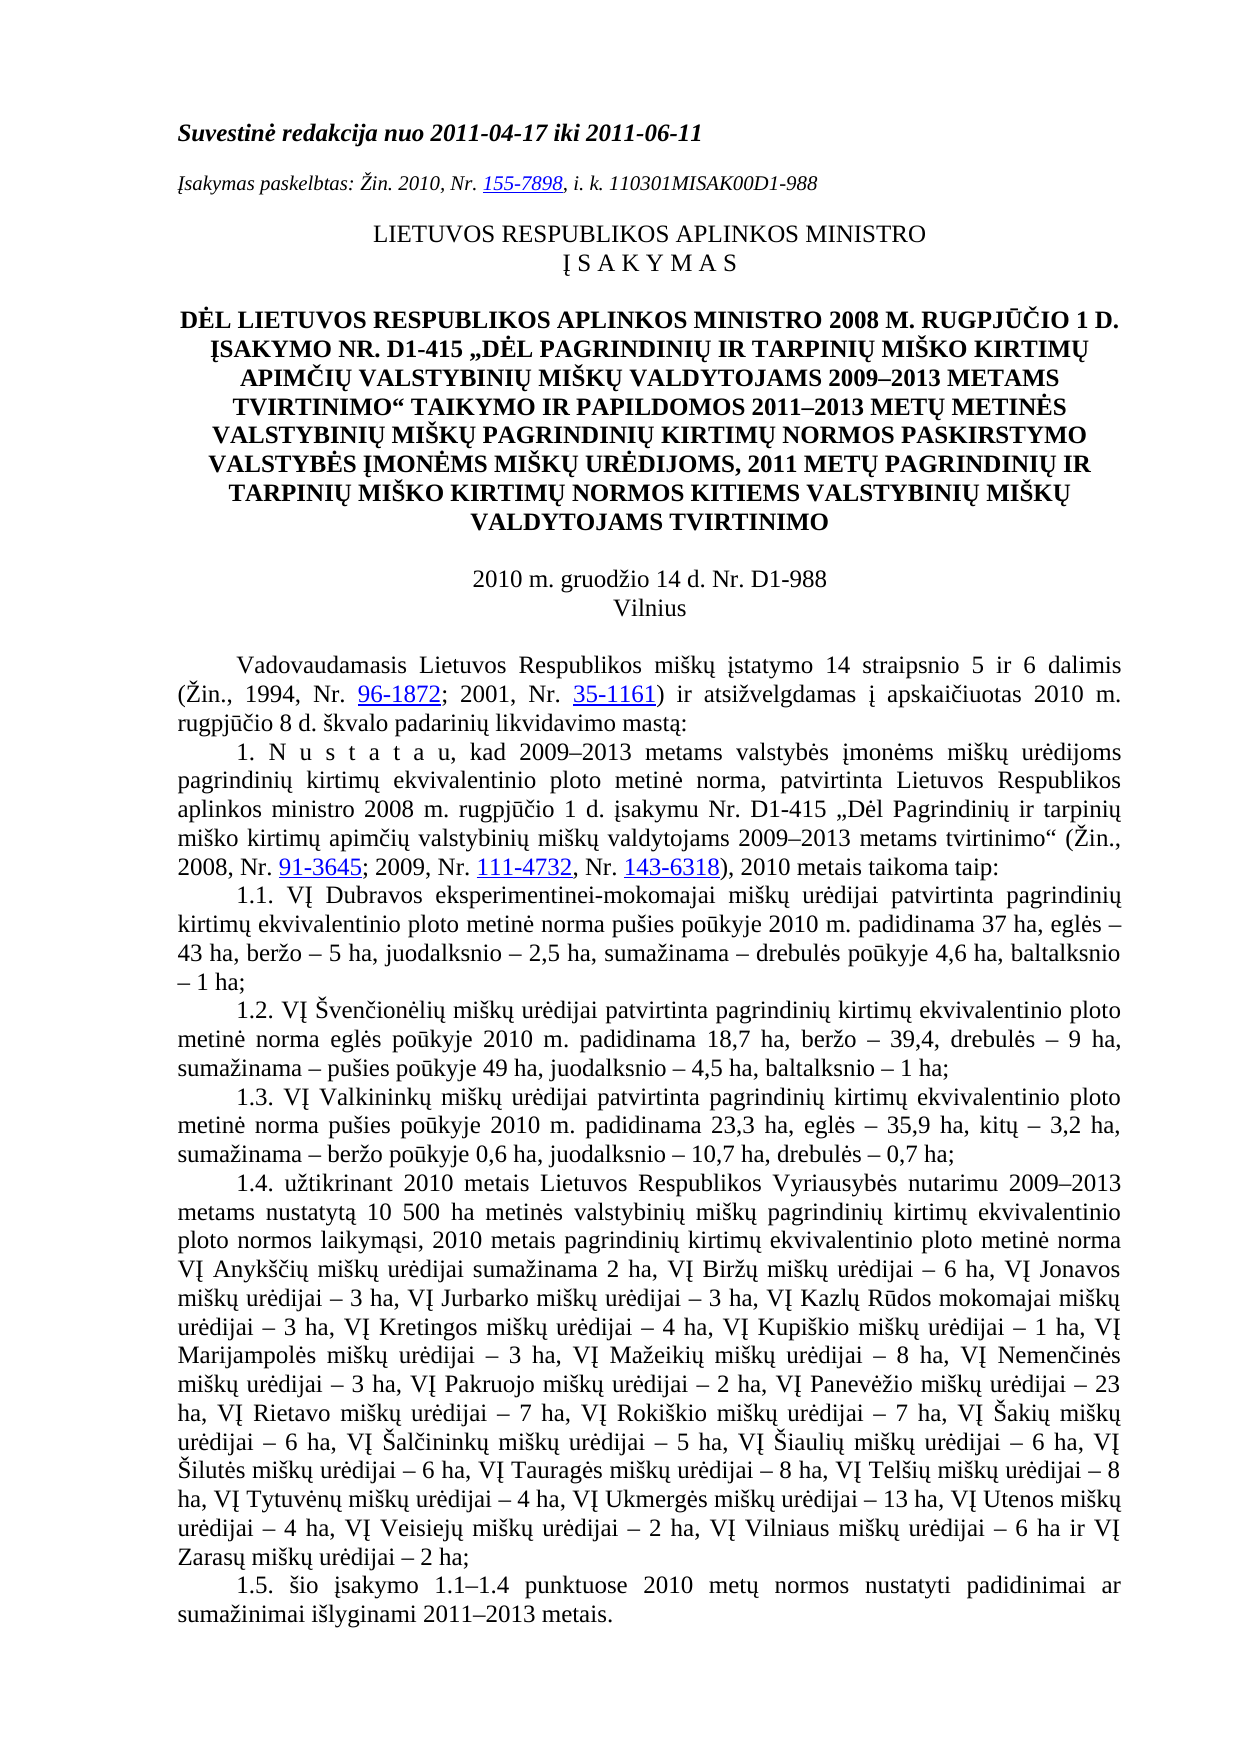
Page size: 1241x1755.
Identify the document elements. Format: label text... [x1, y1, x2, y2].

text LIETUVOS RESPUBLIKOS APLINKOS MINISTRO [177, 219, 1122, 248]
text Vilnius [177, 593, 1122, 622]
text 2010 m. gruodžio 14 d. Nr. D1-988 [177, 564, 1122, 593]
text 1.2. VĮ Švenčionėlių miškų urėdijai patvirtinta pagrindinių kirtimų ekvivalentinio ploto metinė norma eglės poūkyje 2010 m. padidinama 18,7 ha, beržo – 39,4, drebulės – 9 ha, sumažinama – pušies poūkyje 49 ha, juodalksnio – 4,5 ha, baltalksnio – 1 ha; [177, 995, 1122, 1082]
text 1.5. šio įsakymo 1.1–1.4 punktuose 2010 metų normos nustatyti padidinimai ar sumažinimai išlyginami 2011–2013 metais. [177, 1570, 1122, 1628]
text Suvestinė redakcija nuo 2011-04-17 iki 2011-06-11 [177, 118, 1122, 147]
text DĖL Lietuvos Respublikos Aplinkos ministro 2008 M. rugpjūčio 1 d. įsakymo Nr. d1-415 „Dėl pagrindinių ir tarpinių miško kirtimų apimčių valstybinių miškų valdytojams 2009–2013 metams tvirtinimo“ taikymo ir papildomos 2011–2013 metų metinės valstybinių miškų pagrindinių kirtimų normos paskirstymo valstybės įmonėms miškų urėdijoms, 2011 metų pagrindinių ir tarpinių miško kirtimų NORMOS kitiems valstybinių miškų valdytojams tvirtinimo [177, 305, 1122, 535]
text Įsakymas paskelbtas: Žin. 2010, Nr. 155-7898, i. k. 110301MISAK00D1-988 [177, 171, 1122, 195]
text 1.4. užtikrinant 2010 metais Lietuvos Respublikos Vyriausybės nutarimu 2009–2013 metams nustatytą 10 500 ha metinės valstybinių miškų pagrindinių kirtimų ekvivalentinio ploto normos laikymąsi, 2010 metais pagrindinių kirtimų ekvivalentinio ploto metinė norma VĮ Anykščių miškų urėdijai sumažinama 2 ha, VĮ Biržų miškų urėdijai – 6 ha, VĮ Jonavos miškų urėdijai – 3 ha, VĮ Jurbarko miškų urėdijai – 3 ha, VĮ Kazlų Rūdos mokomajai miškų urėdijai – 3 ha, VĮ Kretingos miškų urėdijai – 4 ha, VĮ Kupiškio miškų urėdijai – 1 ha, VĮ Marijampolės miškų urėdijai – 3 ha, VĮ Mažeikių miškų urėdijai – 8 ha, VĮ Nemenčinės miškų urėdijai – 3 ha, VĮ Pakruojo miškų urėdijai – 2 ha, VĮ Panevėžio miškų urėdijai – 23 ha, VĮ Rietavo miškų urėdijai – 7 ha, VĮ Rokiškio miškų urėdijai – 7 ha, VĮ Šakių miškų urėdijai – 6 ha, VĮ Šalčininkų miškų urėdijai – 5 ha, VĮ Šiaulių miškų urėdijai – 6 ha, VĮ Šilutės miškų urėdijai – 6 ha, VĮ Tauragės miškų urėdijai – 8 ha, VĮ Telšių miškų urėdijai – 8 ha, VĮ Tytuvėnų miškų urėdijai – 4 ha, VĮ Ukmergės miškų urėdijai – 13 ha, VĮ Utenos miškų urėdijai – 4 ha, VĮ Veisiejų miškų urėdijai – 2 ha, VĮ Vilniaus miškų urėdijai – 6 ha ir VĮ Zarasų miškų urėdijai – 2 ha; [177, 1168, 1122, 1570]
text Į S A K Y M A S [177, 248, 1122, 277]
text 1.1. VĮ Dubravos eksperimentinei-mokomajai miškų urėdijai patvirtinta pagrindinių kirtimų ekvivalentinio ploto metinė norma pušies poūkyje 2010 m. padidinama 37 ha, eglės – 43 ha, beržo – 5 ha, juodalksnio – 2,5 ha, sumažinama – drebulės poūkyje 4,6 ha, baltalksnio – 1 ha; [177, 880, 1122, 995]
text 1. N u s t a t a u, kad 2009–2013 metams valstybės įmonėms miškų urėdijoms pagrindinių kirtimų ekvivalentinio ploto metinė norma, patvirtinta Lietuvos Respublikos aplinkos ministro 2008 m. rugpjūčio 1 d. įsakymu Nr. D1-415 „Dėl Pagrindinių ir tarpinių miško kirtimų apimčių valstybinių miškų valdytojams 2009–2013 metams tvirtinimo“ (Žin., 2008, Nr. 91-3645; 2009, Nr. 111-4732, Nr. 143-6318), 2010 metais taikoma taip: [177, 737, 1122, 880]
text Vadovaudamasis Lietuvos Respublikos miškų įstatymo 14 straipsnio 5 ir 6 dalimis (Žin., 1994, Nr. 96-1872; 2001, Nr. 35-1161) ir atsižvelgdamas į apskaičiuotas 2010 m. rugpjūčio 8 d. škvalo padarinių likvidavimo mastą: [177, 650, 1122, 737]
text 1.3. VĮ Valkininkų miškų urėdijai patvirtinta pagrindinių kirtimų ekvivalentinio ploto metinė norma pušies poūkyje 2010 m. padidinama 23,3 ha, eglės – 35,9 ha, kitų – 3,2 ha, sumažinama – beržo poūkyje 0,6 ha, juodalksnio – 10,7 ha, drebulės – 0,7 ha; [177, 1082, 1122, 1168]
